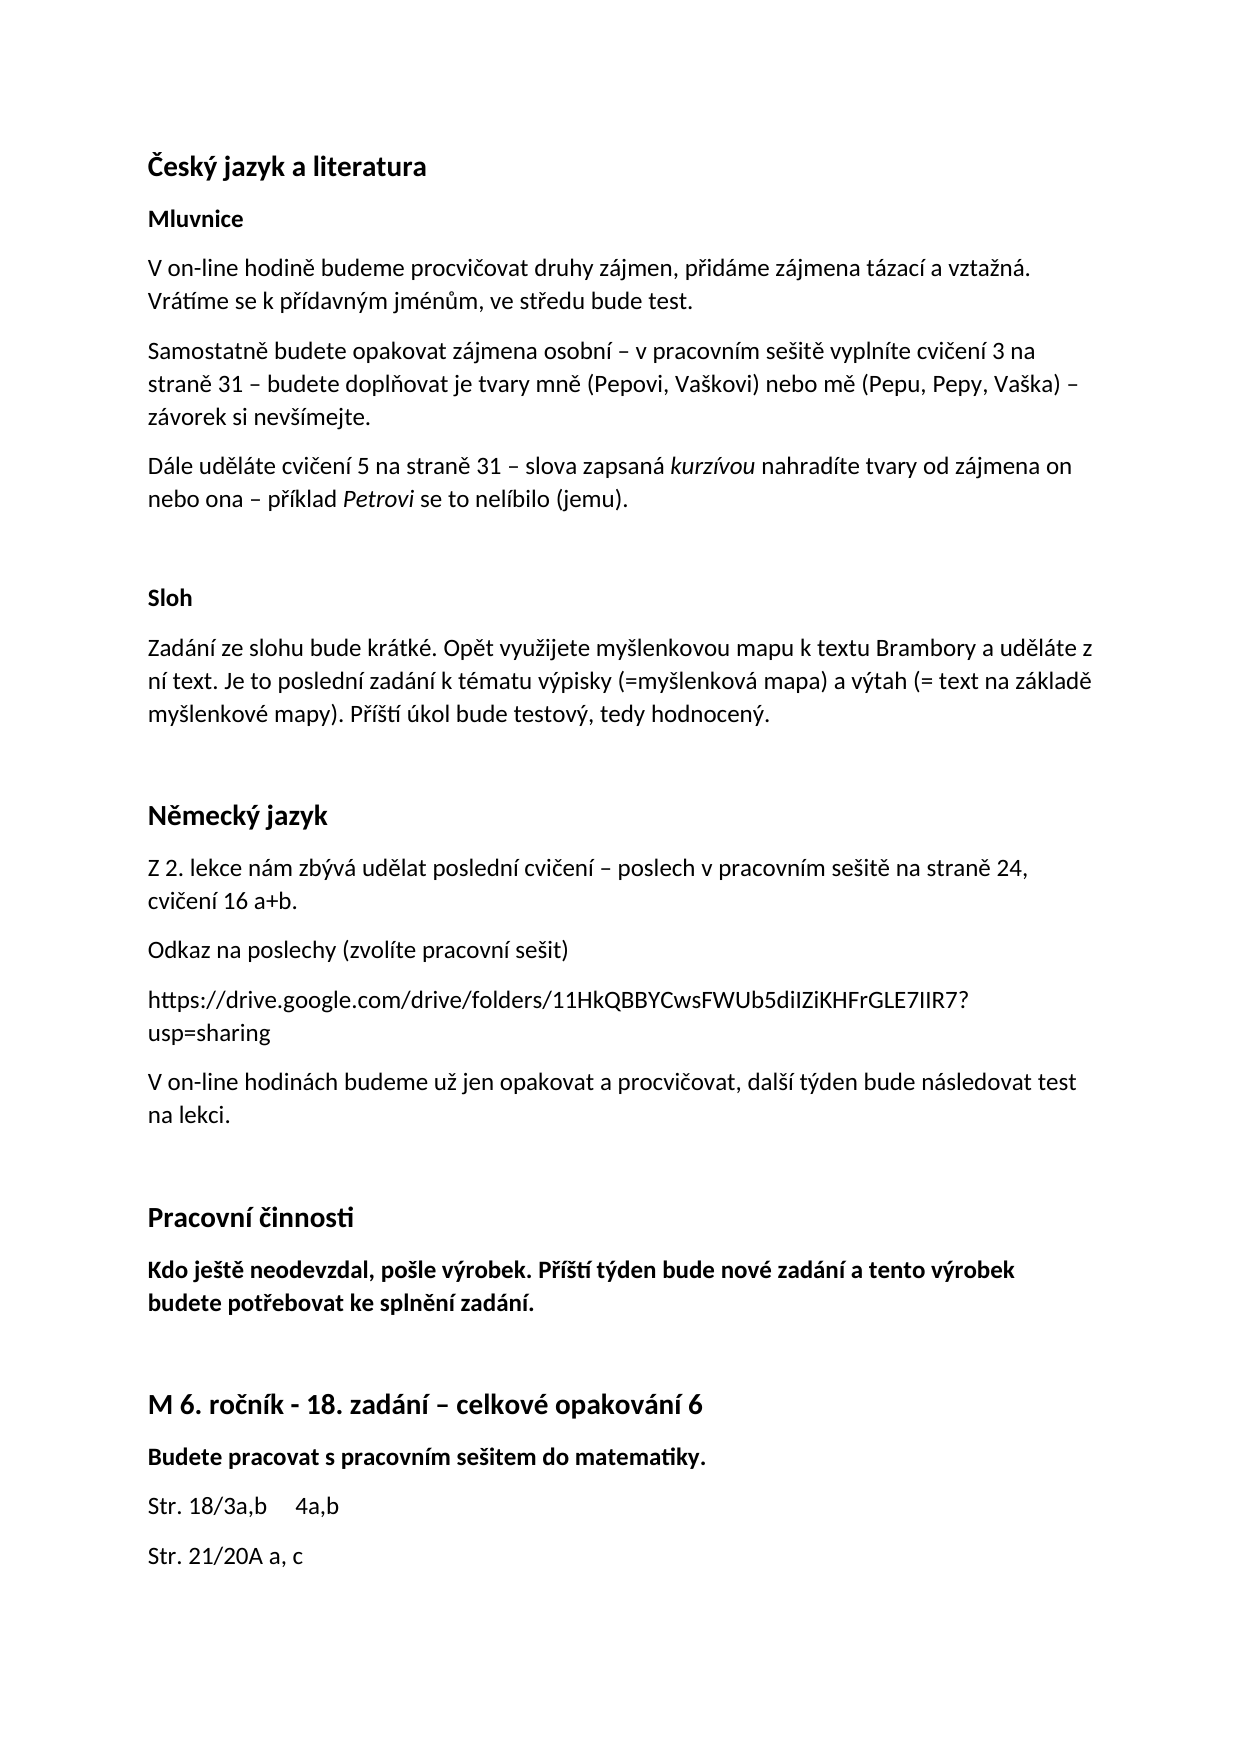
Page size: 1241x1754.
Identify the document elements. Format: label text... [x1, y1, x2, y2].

text Kdo ještě neodevzdal, pošle výrobek. Příští týden bude nové zadání a tento výrobek budete potřebovat ke splnění zadání. [148, 1254, 1093, 1317]
text Odkaz na poslechy (zvolíte pracovní sešit) [148, 934, 1093, 965]
text Samostatně budete opakovat zájmena osobní – v pracovním sešitě vyplníte cvičení 3 na straně 31 – budete doplňovat je tvary mně (Pepovi, Vaškovi) nebo mě (Pepu, Pepy, Vaška) – závorek si nevšímejte. [148, 335, 1093, 431]
text Český jazyk a literatura [148, 148, 1093, 183]
text V on-line hodině budeme procvičovat druhy zájmen, přidáme zájmena tázací a vztažná. Vrátíme se k přídavným jménům, ve středu bude test. [148, 252, 1093, 316]
text Německý jazyk [148, 797, 1093, 832]
text https://drive.google.com/drive/folders/11HkQBBYCwsFWUb5diIZiKHFrGLE7IIR7?usp=sharing [148, 984, 1093, 1047]
text Zadání ze slohu bude krátké. Opět využijete myšlenkovou mapu k textu Brambory a uděláte z ní text. Je to poslední zadání k tématu výpisky (=myšlenková mapa) a výtah (= text na základě myšlenkové mapy). Příští úkol bude testový, tedy hodnocený. [148, 632, 1093, 728]
text Sloh [148, 582, 1093, 613]
text Z 2. lekce nám zbývá udělat poslední cvičení – poslech v pracovním sešitě na straně 24, cvičení 16 a+b. [148, 852, 1093, 915]
text M 6. ročník - 18. zadání – celkové opakování 6 [148, 1386, 1093, 1421]
text Pracovní činnosti [148, 1199, 1093, 1234]
text Dále uděláte cvičení 5 na straně 31 – slova zapsaná kurzívou nahradíte tvary od zájmena on nebo ona – příklad Petrovi se to nelíbilo (jemu). [148, 450, 1093, 514]
text Str. 21/20A a, c [148, 1540, 1093, 1571]
text V on-line hodinách budeme už jen opakovat a procvičovat, další týden bude následovat test na lekci. [148, 1067, 1093, 1130]
text Mluvnice [148, 203, 1093, 233]
text Str. 18/3a,b 4a,b [148, 1491, 1093, 1521]
text Budete pracovat s pracovním sešitem do matematiky. [148, 1441, 1093, 1471]
